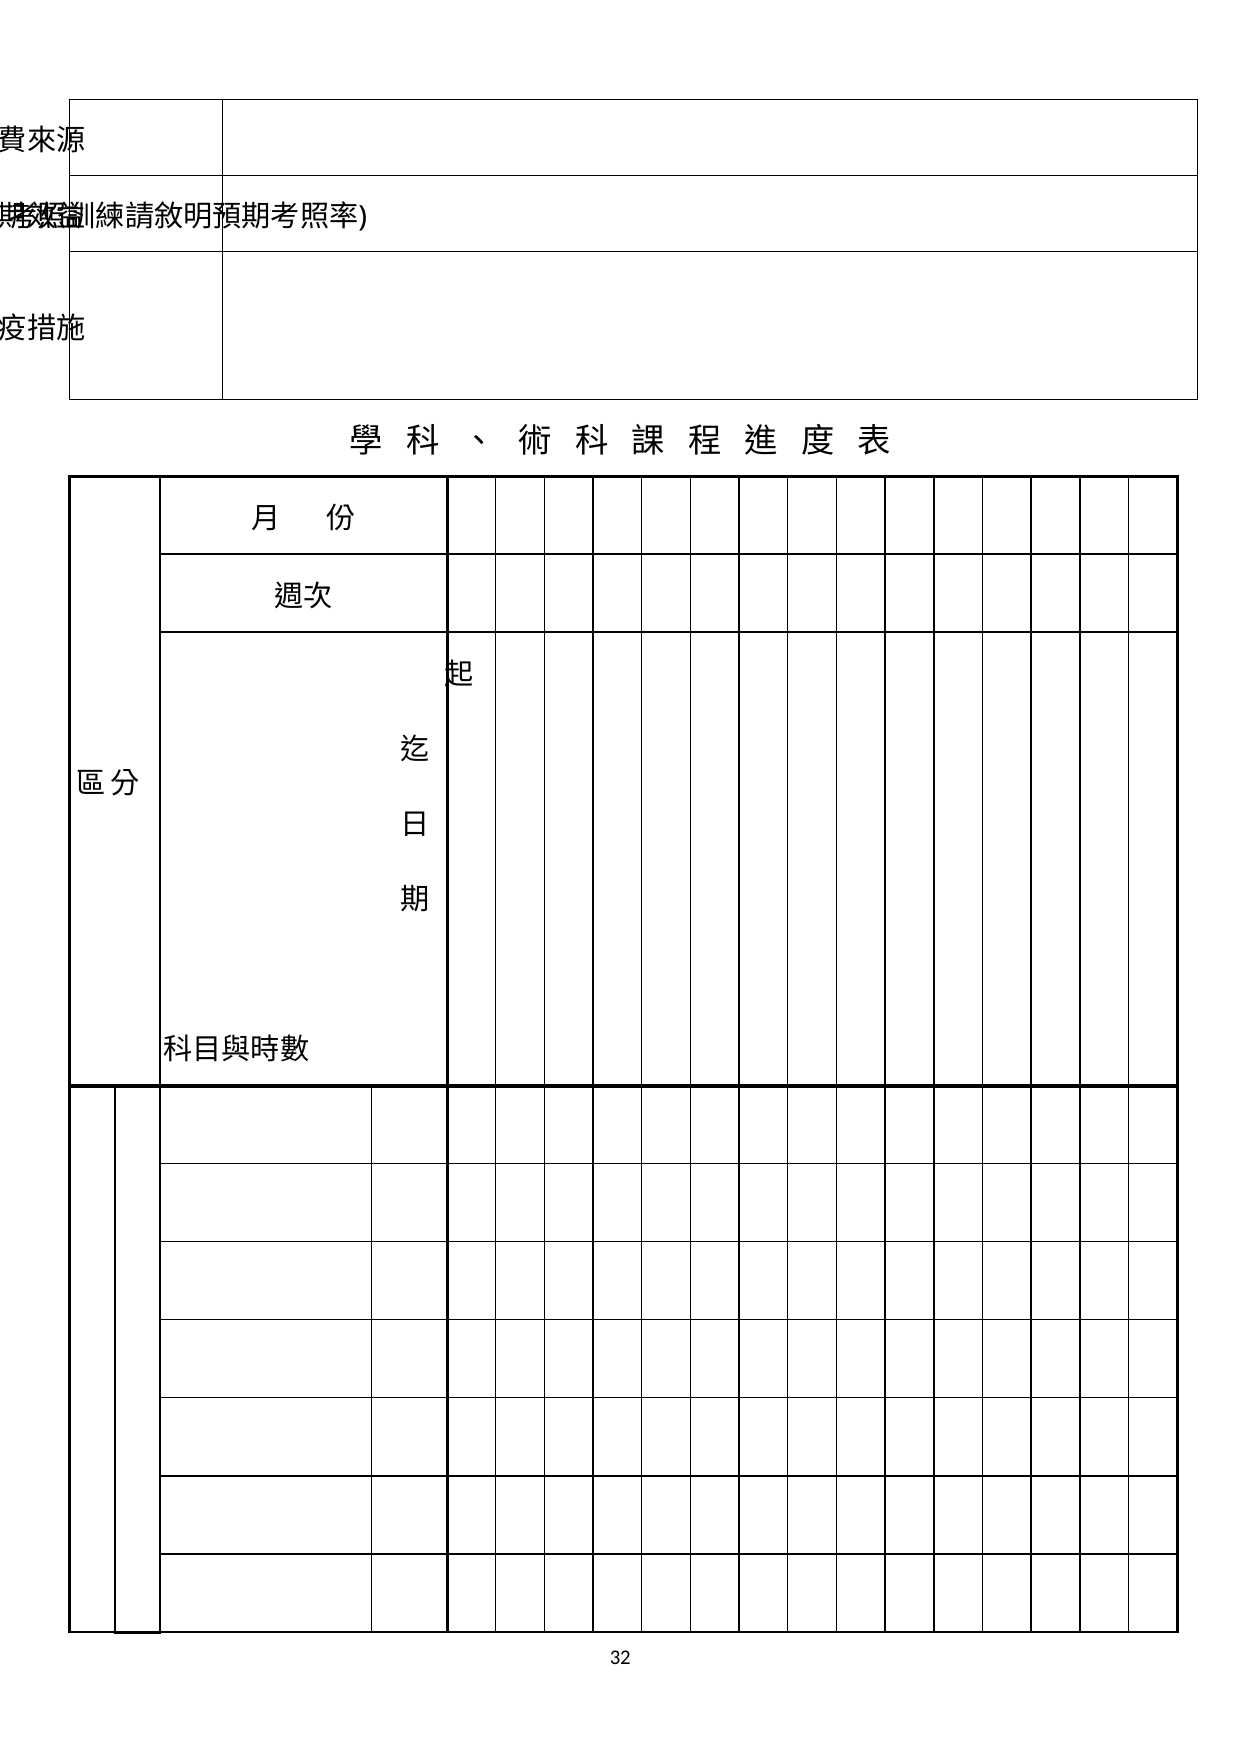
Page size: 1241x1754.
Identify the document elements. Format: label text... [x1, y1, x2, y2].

table_cell [1032, 1088, 1079, 1162]
table_cell [594, 1555, 641, 1631]
table_cell [594, 633, 641, 1084]
table_cell [837, 1320, 884, 1397]
table_header [935, 478, 982, 553]
table_cell [642, 1398, 690, 1475]
table_cell [935, 1242, 982, 1319]
table_cell [788, 555, 836, 631]
table_header [1081, 478, 1128, 553]
table_cell [161, 1164, 371, 1241]
table_cell [886, 1398, 933, 1475]
table_cell [983, 1242, 1030, 1319]
table_cell [983, 1555, 1030, 1631]
table_cell [594, 1320, 641, 1397]
table_cell [1032, 1398, 1079, 1475]
table_cell [223, 252, 1197, 399]
table_header [642, 478, 690, 553]
table_cell [837, 1398, 884, 1475]
table_cell [642, 1477, 690, 1553]
table_cell [935, 555, 982, 631]
table_cell [545, 1088, 592, 1162]
table_cell [1081, 1477, 1128, 1553]
table_cell [594, 1088, 641, 1162]
table_cell [1032, 1242, 1079, 1319]
table_cell [372, 1320, 446, 1397]
table_cell [372, 1242, 446, 1319]
table_cell 預期效益 [70, 176, 222, 251]
table_cell [496, 633, 544, 1084]
table_header [740, 478, 787, 553]
table_cell [1129, 633, 1176, 1084]
table_header [449, 478, 495, 553]
table_cell [886, 1320, 933, 1397]
table_cell [788, 1555, 836, 1631]
table_cell [935, 1320, 982, 1397]
table_cell [788, 1477, 836, 1553]
table_cell [496, 1398, 544, 1475]
table_cell [161, 1555, 371, 1631]
table_cell [1032, 1164, 1079, 1241]
table_cell [837, 633, 884, 1084]
table_cell [496, 1320, 544, 1397]
table_cell [691, 555, 738, 631]
table_header [594, 478, 641, 553]
table_cell [545, 633, 592, 1084]
table_cell [642, 1088, 690, 1162]
table_cell [594, 1242, 641, 1319]
table_cell [161, 1088, 371, 1162]
table_cell [642, 1242, 690, 1319]
table_cell [545, 555, 592, 631]
table_cell [1081, 1164, 1128, 1241]
table_cell [788, 633, 836, 1084]
table_cell [545, 1555, 592, 1631]
table_cell [496, 1555, 544, 1631]
table_cell [449, 633, 495, 1084]
table_cell [691, 1320, 738, 1397]
table_cell [594, 1398, 641, 1475]
table_cell [740, 1398, 787, 1475]
table_cell [1129, 1320, 1176, 1397]
table_cell [788, 1164, 836, 1241]
table_cell [837, 1088, 884, 1162]
table_cell [1081, 1088, 1128, 1162]
table_cell [1081, 1398, 1128, 1475]
table_cell [1129, 1088, 1176, 1162]
table_cell [886, 1088, 933, 1162]
table_cell [935, 633, 982, 1084]
table_cell 週次 [161, 555, 446, 631]
table_cell [983, 1164, 1030, 1241]
table_cell [837, 1555, 884, 1631]
table_cell [691, 1477, 738, 1553]
table_cell [496, 1242, 544, 1319]
table_cell [372, 1088, 446, 1162]
table_header 月份 [161, 478, 446, 553]
table_cell [1032, 1320, 1079, 1397]
table_cell 一般學科 [116, 1088, 159, 1631]
table_cell [449, 1164, 495, 1241]
table_cell [1129, 1398, 1176, 1475]
table_cell [642, 1555, 690, 1631]
table_cell [935, 1088, 982, 1162]
table_cell [935, 1164, 982, 1241]
table_cell [1129, 1555, 1176, 1631]
table_cell [223, 100, 1197, 175]
table_cell [691, 1242, 738, 1319]
text 學科、術科課程進度表 [69, 400, 1171, 475]
table_cell [1129, 1242, 1176, 1319]
table_cell [449, 1477, 495, 1553]
table_cell [1032, 1477, 1079, 1553]
table_header [837, 478, 884, 553]
table_cell [372, 1164, 446, 1241]
table_cell [935, 1555, 982, 1631]
table_cell [1032, 1555, 1079, 1631]
table_cell [983, 1320, 1030, 1397]
table_cell [1081, 555, 1128, 631]
table_cell [788, 1242, 836, 1319]
table_cell [161, 1477, 371, 1553]
table_cell [449, 1088, 495, 1162]
table_cell [788, 1320, 836, 1397]
table_cell [642, 1164, 690, 1241]
table_cell [886, 1477, 933, 1553]
table_cell [691, 1555, 738, 1631]
table_cell [886, 1164, 933, 1241]
table_cell 經費來源 [70, 100, 222, 175]
table_cell [691, 633, 738, 1084]
table_cell [449, 1242, 495, 1319]
table_header [1032, 478, 1079, 553]
table_cell [161, 1320, 371, 1397]
table_cell [837, 555, 884, 631]
table_cell [496, 555, 544, 631]
table_cell [545, 1242, 592, 1319]
table_cell [983, 633, 1030, 1084]
table_cell [496, 1477, 544, 1553]
table_cell [983, 1088, 1030, 1162]
table_cell [1081, 633, 1128, 1084]
table_cell [740, 1242, 787, 1319]
table_cell [740, 1164, 787, 1241]
table_header [1129, 478, 1176, 553]
table_cell [372, 1398, 446, 1475]
table_cell [837, 1164, 884, 1241]
table_cell [642, 633, 690, 1084]
table_header [983, 478, 1030, 553]
table_header [545, 478, 592, 553]
table_header [496, 478, 544, 553]
table_cell [545, 1164, 592, 1241]
table_header [788, 478, 836, 553]
table_cell [545, 1477, 592, 1553]
table_cell [496, 1164, 544, 1241]
table_cell [740, 1088, 787, 1162]
table_cell [449, 555, 495, 631]
table_cell [740, 1320, 787, 1397]
table_cell [1129, 1477, 1176, 1553]
table_cell [642, 555, 690, 631]
table_cell [837, 1477, 884, 1553]
table_cell [740, 633, 787, 1084]
table_cell [545, 1398, 592, 1475]
table_cell [740, 1477, 787, 1553]
table_cell [788, 1088, 836, 1162]
table_cell [1032, 633, 1079, 1084]
table_cell 起迄日期 科目與時數 [161, 633, 446, 1084]
table_cell [161, 1242, 371, 1319]
table_cell [545, 1320, 592, 1397]
table_cell [886, 1242, 933, 1319]
table_cell [1081, 1555, 1128, 1631]
table_cell [372, 1477, 446, 1553]
table_cell [1129, 1164, 1176, 1241]
table_cell [1129, 555, 1176, 631]
table_cell [886, 1555, 933, 1631]
table_cell [594, 1477, 641, 1553]
table_header [886, 478, 933, 553]
table_cell [594, 555, 641, 631]
table_cell [886, 633, 933, 1084]
table_cell [983, 1398, 1030, 1475]
table_header 區分 [71, 478, 159, 1084]
table_cell [935, 1477, 982, 1553]
table_cell [935, 1398, 982, 1475]
table_cell [983, 1477, 1030, 1553]
table_cell 學科 [71, 1088, 114, 1631]
table_cell [594, 1164, 641, 1241]
table_cell [642, 1320, 690, 1397]
table_cell [1081, 1320, 1128, 1397]
table_cell [449, 1398, 495, 1475]
table_cell [740, 1555, 787, 1631]
table_cell [837, 1242, 884, 1319]
table_cell [372, 1555, 446, 1631]
table_cell [691, 1398, 738, 1475]
table_cell (考照訓練請敘明預期考照率) [223, 176, 1197, 251]
table_cell [161, 1398, 371, 1475]
table_cell [886, 555, 933, 631]
table_cell [1032, 555, 1079, 631]
table_cell [740, 555, 787, 631]
table_header [691, 478, 738, 553]
table_cell [983, 555, 1030, 631]
table_cell 防疫措施 [70, 252, 222, 399]
table_cell [691, 1164, 738, 1241]
table_cell [788, 1398, 836, 1475]
table_cell [691, 1088, 738, 1162]
table_cell [449, 1555, 495, 1631]
table_cell [449, 1320, 495, 1397]
table_cell [1081, 1242, 1128, 1319]
table_cell [496, 1088, 544, 1162]
